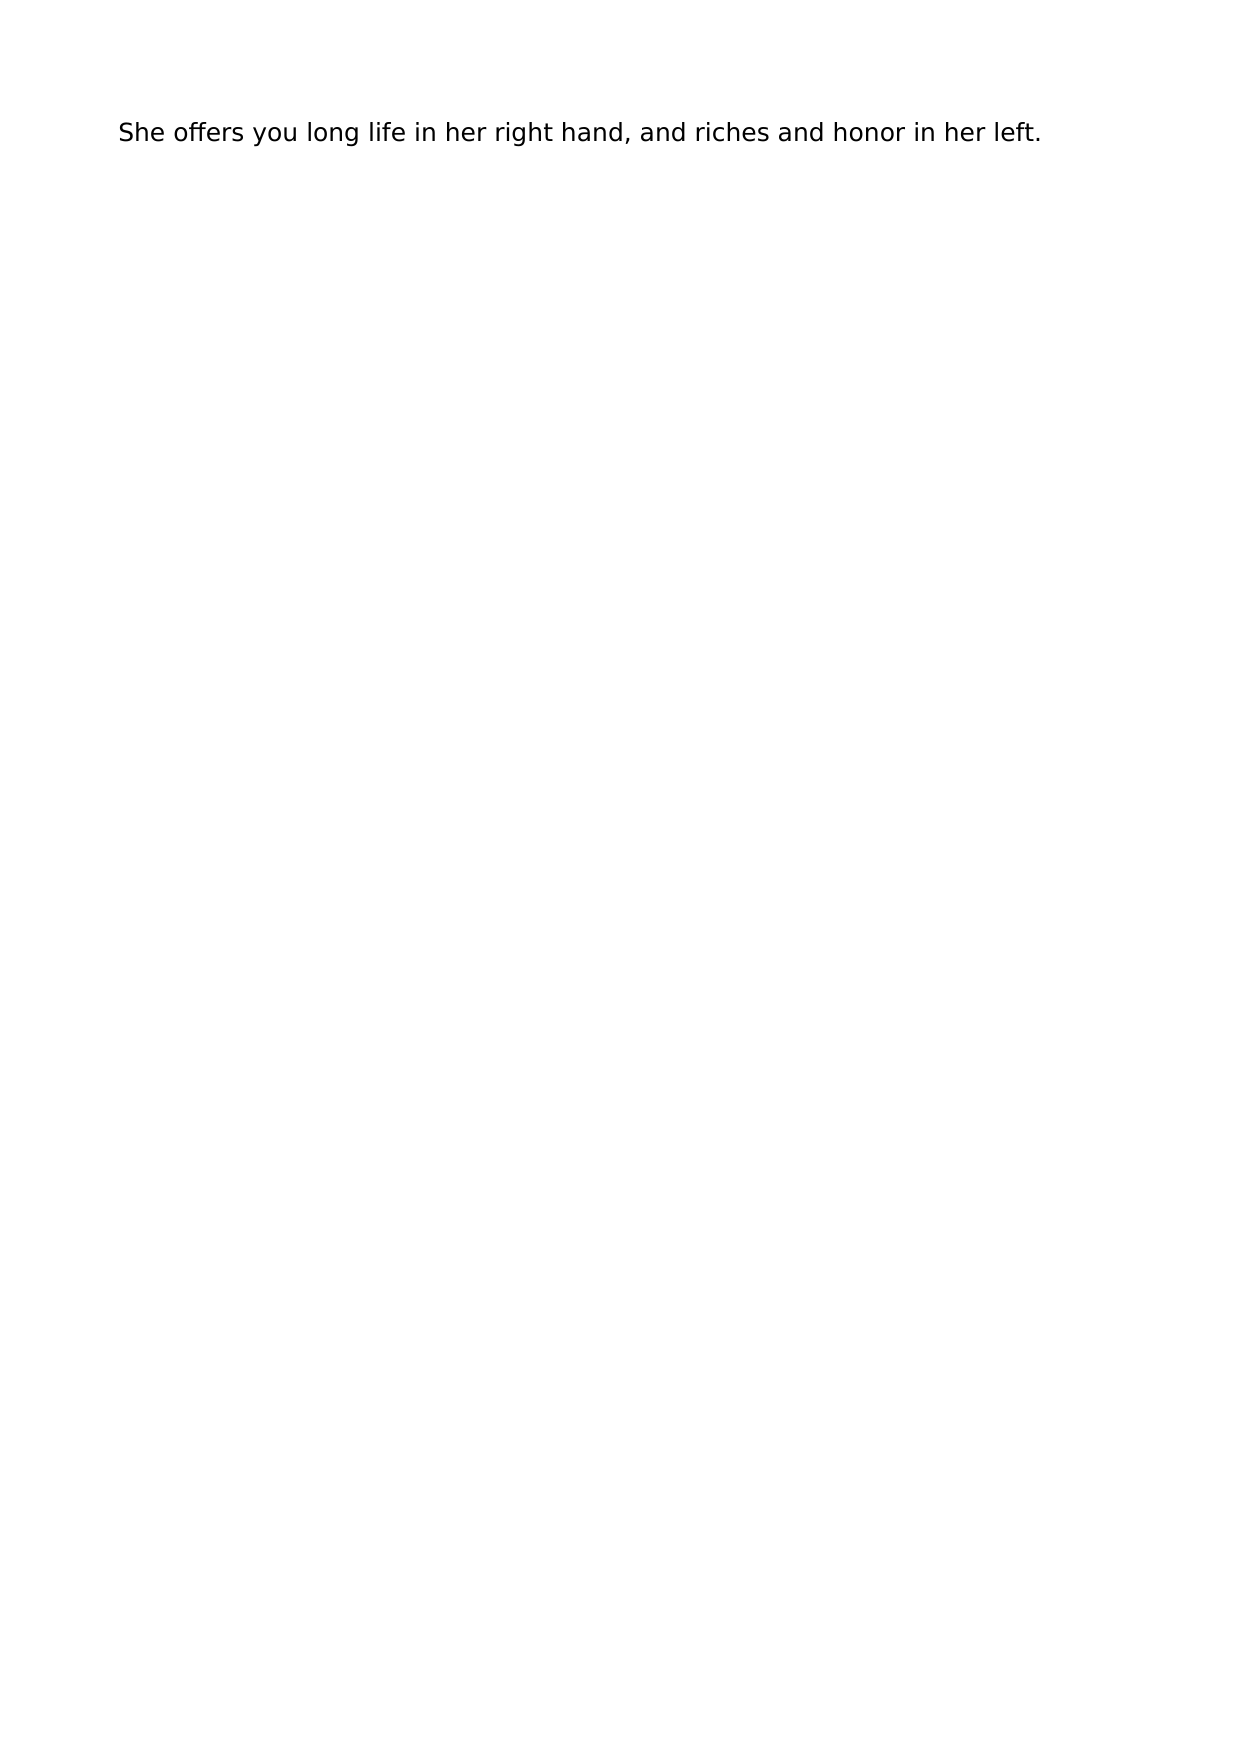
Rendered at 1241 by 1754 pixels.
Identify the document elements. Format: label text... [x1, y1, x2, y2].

text She offers you long life in her right hand, and riches and honor in her left. [118, 118, 1122, 147]
